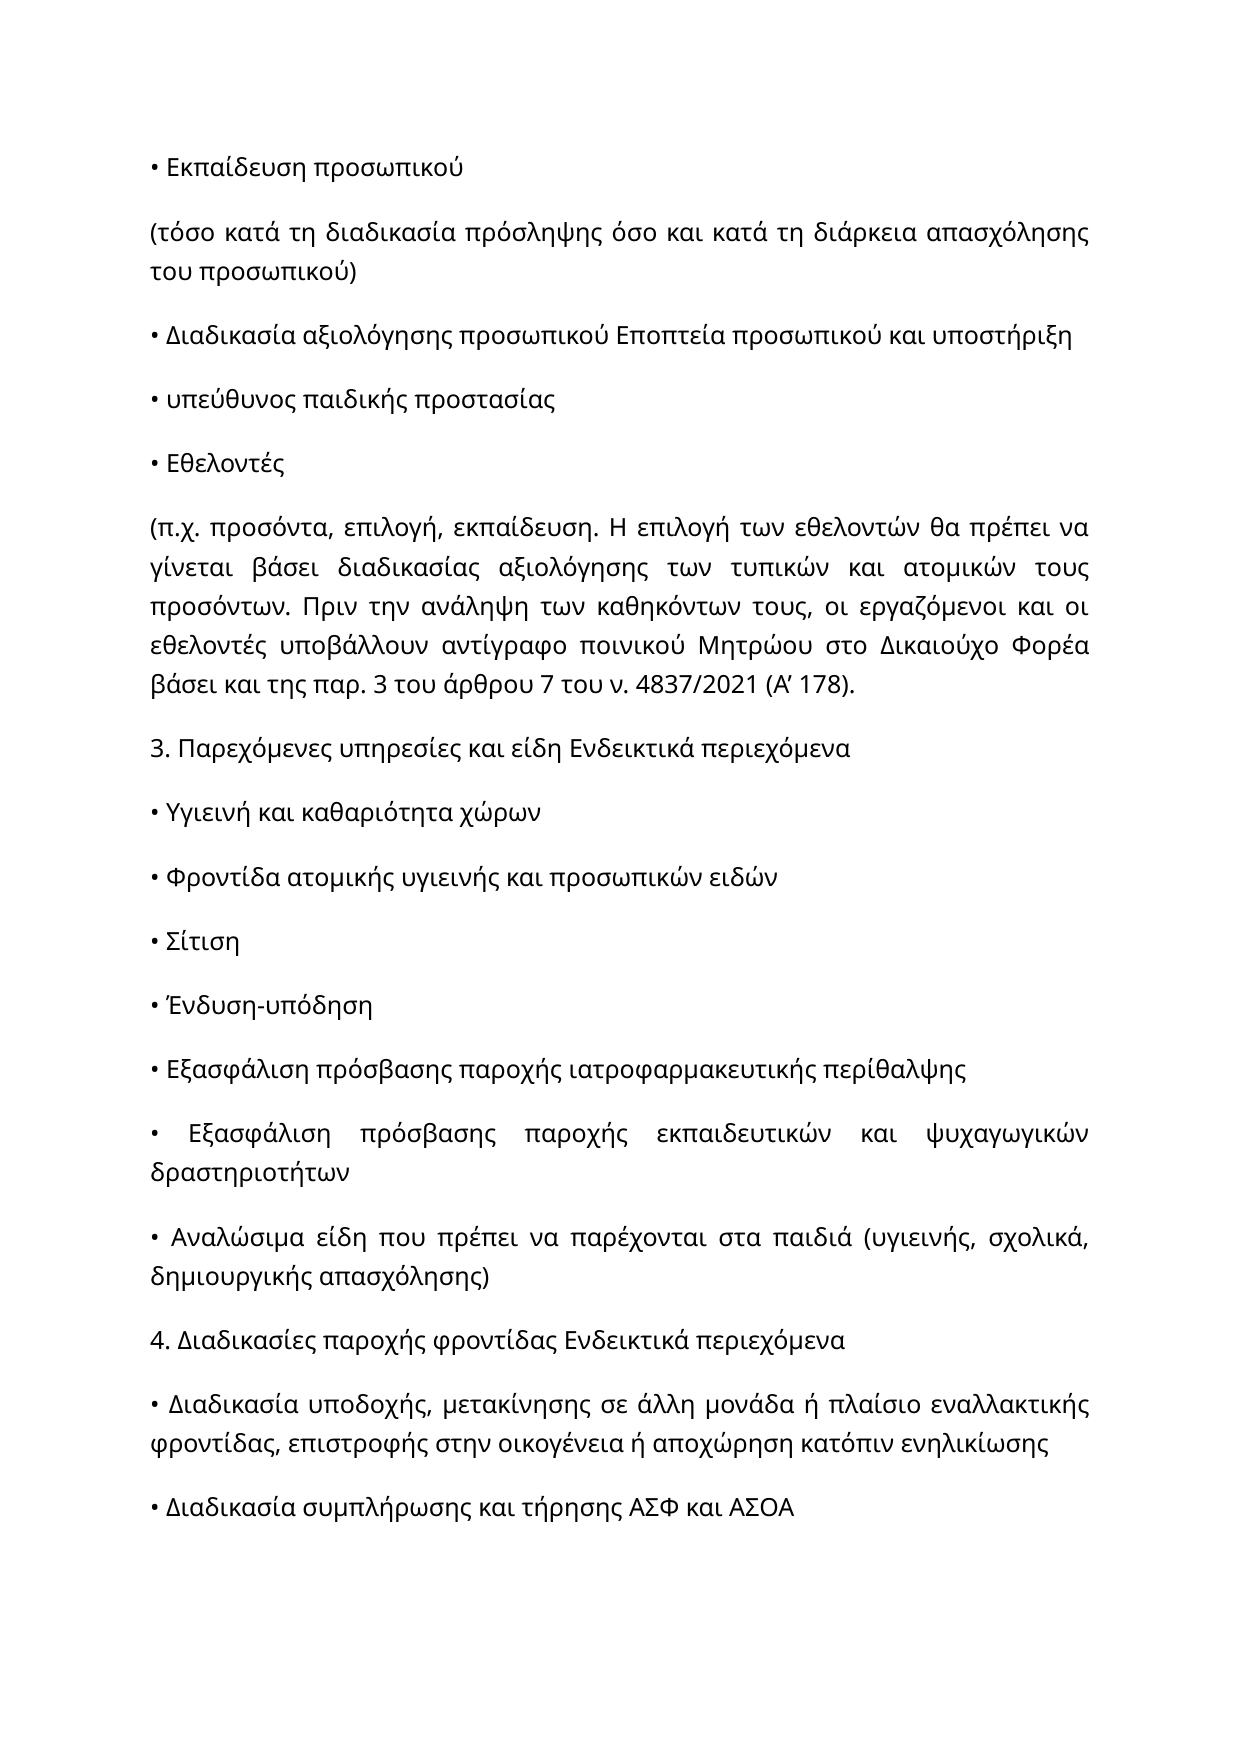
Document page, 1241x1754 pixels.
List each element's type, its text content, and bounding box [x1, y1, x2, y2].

text • Εθελοντές [150, 446, 1090, 480]
text (τόσο κατά τη διαδικασία πρόσληψης όσο και κατά τη διάρκεια απασχόλησης του προσωπικού) [150, 214, 1090, 287]
text (π.χ. προσόντα, επιλογή, εκπαίδευση. Η επιλογή των εθελοντών θα πρέπει να γίνεται βάσει διαδικασίας αξιολόγησης των τυπικών και ατομικών τους προσόντων. Πριν την ανάληψη των καθηκόντων τους, οι εργαζόμενοι και οι εθελοντές υποβάλλουν αντίγραφο ποινικού Μητρώου στο Δικαιούχο Φορέα βάσει και της παρ. 3 του άρθρου 7 του ν. 4837/2021 (Α’ 178). [150, 510, 1090, 701]
text • Φροντίδα ατομικής υγιεινής και προσωπικών ειδών [150, 859, 1090, 893]
text • Εξασφάλιση πρόσβασης παροχής ιατροφαρμακευτικής περίθαλψης [150, 1052, 1090, 1086]
text • υπεύθυνος παιδικής προστασίας [150, 382, 1090, 416]
text • Διαδικασία αξιολόγησης προσωπικού Εποπτεία προσωπικού και υποστήριξη [150, 317, 1090, 352]
text • Εκπαίδευση προσωπικού [150, 150, 1090, 184]
text 4. Διαδικασίες παροχής φροντίδας Ενδεικτικά περιεχόμενα [150, 1322, 1090, 1357]
text • Διαδικασία υποδοχής, μετακίνησης σε άλλη μονάδα ή πλαίσιο εναλλακτικής φροντίδας, επιστροφής στην οικογένεια ή αποχώρηση κατόπιν ενηλικίωσης [150, 1387, 1090, 1460]
text 3. Παρεχόμενες υπηρεσίες και είδη Ενδεικτικά περιεχόμενα [150, 731, 1090, 765]
text • Ένδυση-υπόδηση [150, 987, 1090, 1022]
text • Αναλώσιμα είδη που πρέπει να παρέχονται στα παιδιά (υγιεινής, σχολικά, δημιουργικής απασχόλησης) [150, 1219, 1090, 1292]
text • Εξασφάλιση πρόσβασης παροχής εκπαιδευτικών και ψυχαγωγικών δραστηριοτήτων [150, 1116, 1090, 1189]
text • Διαδικασία συμπλήρωσης και τήρησης ΑΣΦ και ΑΣΟΑ [150, 1490, 1090, 1524]
text • Υγιεινή και καθαριότητα χώρων [150, 795, 1090, 829]
text • Σίτιση [150, 923, 1090, 957]
